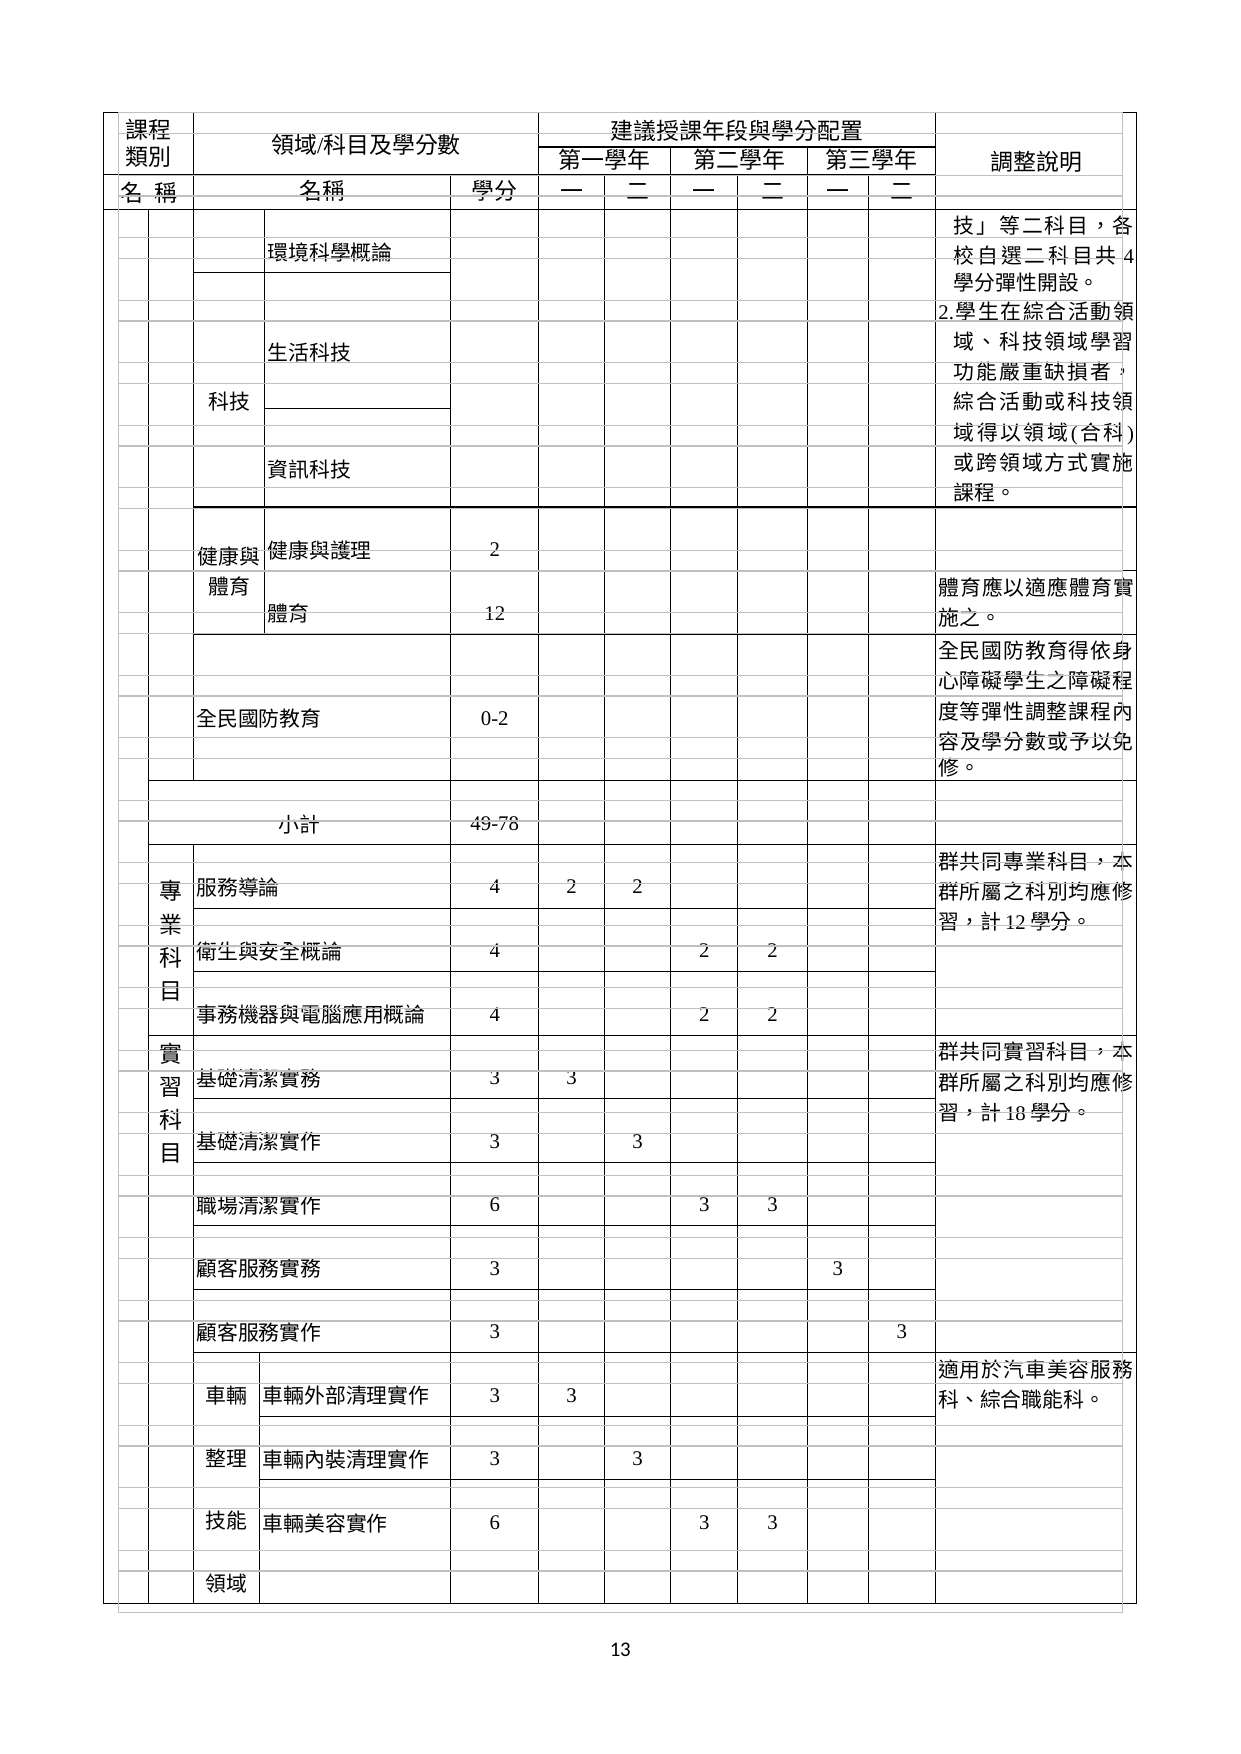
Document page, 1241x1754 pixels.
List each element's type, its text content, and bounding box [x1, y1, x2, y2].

table_cell [738, 1417, 807, 1425]
table_cell 部定必修科目 [119, 1551, 148, 1570]
table_cell 4 [451, 845, 538, 862]
table_cell [194, 1551, 259, 1570]
table_cell [738, 1488, 807, 1508]
table_cell [671, 781, 737, 800]
table_cell [605, 1197, 670, 1225]
table_cell 部定必修科目 [119, 947, 148, 987]
table_cell 部定必修科目 [119, 1134, 148, 1175]
table_cell [671, 1238, 737, 1258]
table_header 調整說明 [936, 176, 1122, 195]
table_cell 環境科學概論 [265, 238, 450, 258]
table_cell [671, 635, 737, 675]
table_cell 學分 [451, 176, 538, 195]
table_cell [869, 1480, 935, 1487]
table_cell [539, 988, 604, 1008]
table_cell [869, 926, 935, 945]
table_cell 部定必修科目 [119, 1572, 148, 1603]
table_cell 一 [671, 197, 737, 208]
table_cell 職場清潔實作 [194, 1197, 450, 1225]
table_cell [451, 635, 538, 675]
table_cell 全民國防教育得依身心障礙學生之障礙程度等彈性調整課程內容及學分數或予以免修。 [936, 676, 1122, 695]
table_cell 部定必修科目 [119, 363, 148, 383]
table_cell [605, 738, 670, 758]
table_cell [738, 1301, 807, 1320]
table_cell [869, 1426, 935, 1445]
table_cell [869, 1353, 935, 1362]
table_cell [194, 926, 450, 945]
table_cell 部定必修科目 [119, 210, 148, 237]
table_cell 實習科目 [149, 1259, 193, 1300]
table_cell [605, 1259, 670, 1289]
table_cell 實習科目 [149, 1322, 193, 1362]
table_cell [605, 1488, 670, 1508]
table_cell [869, 1072, 935, 1098]
table_cell [451, 322, 538, 362]
table_cell [260, 1417, 450, 1425]
table_cell [808, 1197, 868, 1225]
table_cell [605, 1226, 670, 1237]
table_cell 部定必修科目 [119, 426, 148, 445]
table_cell 部定必修科目 [119, 634, 148, 675]
table_cell [451, 1099, 538, 1112]
table_cell 專業科目 [149, 988, 193, 1008]
table_cell [671, 1417, 737, 1425]
table_cell [808, 613, 868, 633]
table_cell [738, 759, 807, 780]
table_cell 2 [539, 845, 604, 862]
table_cell [539, 759, 604, 780]
table_cell 車輛 [194, 1384, 259, 1425]
table_cell 部定必修科目 [119, 1488, 148, 1508]
table_cell 實習科目 [149, 1072, 193, 1112]
table_cell 實習科目 [149, 1036, 193, 1050]
table_cell 名 稱 [119, 176, 193, 195]
table_cell [539, 322, 604, 362]
table_cell [194, 426, 264, 445]
table_cell [539, 1417, 604, 1425]
table_cell [738, 210, 807, 237]
table_cell [539, 1036, 604, 1050]
table_cell 體育應以適應體育實施之。 [936, 613, 1122, 633]
table_cell [808, 926, 868, 945]
table_cell 部定必修科目 [119, 738, 148, 758]
table_cell [671, 384, 737, 425]
table_cell [539, 301, 604, 320]
table_cell [539, 676, 604, 695]
table_cell [738, 1551, 807, 1570]
table_cell [808, 676, 868, 695]
table_cell [869, 384, 935, 425]
table_cell [451, 988, 538, 1008]
table_cell 名稱 [194, 197, 450, 208]
table_cell 健康與 [194, 551, 264, 570]
table_cell 部定必修科目 [119, 676, 148, 695]
table_cell 1.「綜合活動領域」包括「生命教育」、「生涯規劃」、「家政」、「法律與生活」、「環境科學概論」等五科目，「科技領域」包括「生活科技」、「資訊科技」等二科目，各校自選二科目共4學分彈性開設。 2.學生在綜合活動領域、科技領域學習功能嚴重缺損者，綜合活動或科技領域得以領域(合科)或跨領域方式實施課程。 [936, 322, 1122, 362]
table_cell 部定必修科目 [119, 801, 148, 820]
table_cell 2 [738, 1009, 807, 1034]
table_cell 學分 [503, 190, 511, 195]
table_cell 12 [451, 613, 538, 633]
table_cell 群共同專業科目，本群所屬之科別均應修習，計12學分。 [936, 947, 1122, 987]
table_cell [738, 613, 807, 633]
table_cell [1123, 781, 1136, 844]
table_cell 2 [605, 845, 670, 862]
table_cell [738, 988, 807, 1008]
table_cell [808, 1134, 868, 1162]
table_cell [808, 301, 868, 320]
table_cell 1.「綜合活動領域」包括「生命教育」、「生涯規劃」、「家政」、「法律與生活」、「環境科學概論」等五科目，「科技領域」包括「生活科技」、「資訊科技」等二科目，各校自選二科目共4學分彈性開設。 2.學生在綜合活動領域、科技領域學習功能嚴重缺損者，綜合活動或科技領域得以領域(合科)或跨領域方式實施課程。 [936, 363, 1122, 383]
table_cell 4 [451, 1009, 538, 1034]
table_cell [671, 551, 737, 570]
table_cell [738, 1134, 807, 1162]
table_cell [808, 1072, 868, 1098]
table_cell [869, 947, 935, 971]
table_cell 3 [451, 1072, 538, 1098]
table_cell [738, 1176, 807, 1195]
table_cell [539, 259, 604, 300]
table_cell [808, 947, 868, 971]
table_cell 小計 [149, 801, 450, 820]
table_cell [738, 551, 807, 570]
table_cell [539, 738, 604, 758]
table_cell [605, 1113, 670, 1133]
table_cell [451, 1572, 538, 1603]
table_cell [671, 697, 737, 737]
table_cell [265, 301, 450, 320]
table_cell [869, 363, 935, 383]
table_cell [605, 363, 670, 383]
table_cell 2 [671, 909, 737, 925]
table_cell 部定必修科目 [119, 759, 148, 800]
table_cell [808, 509, 868, 550]
table_cell 群共同專業科目，本群所屬之科別均應修習，計12學分。 [936, 988, 1122, 1008]
table_cell [194, 613, 264, 633]
table_cell [671, 884, 737, 907]
table_cell [671, 1551, 737, 1570]
table_cell 1.「綜合活動領域」包括「生命教育」、「生涯規劃」、「家政」、「法律與生活」、「環境科學概論」等五科目，「科技領域」包括「生活科技」、「資訊科技」等二科目，各校自選二科目共4學分彈性開設。 2.學生在綜合活動領域、科技領域學習功能嚴重缺損者，綜合活動或科技領域得以領域(合科)或跨領域方式實施課程。 [1123, 210, 1136, 506]
table_cell 專業科目 [149, 863, 193, 883]
table_cell [671, 988, 737, 1008]
table_cell [869, 1051, 935, 1070]
table_cell [671, 759, 737, 780]
table_cell [605, 759, 670, 780]
table_cell [539, 1176, 604, 1195]
table_cell [808, 781, 868, 800]
table_cell 基礎清潔實務 [194, 1072, 450, 1098]
table_cell 專業科目 [149, 1009, 193, 1034]
table_header 調整說明 [936, 113, 1122, 133]
table_cell [869, 1099, 935, 1112]
table_cell 2 [671, 926, 737, 945]
table_cell [539, 509, 604, 550]
table_cell [260, 1426, 450, 1445]
table_cell 體育 [194, 572, 264, 612]
table_cell [260, 1572, 450, 1603]
table_cell 1.「綜合活動領域」包括「生命教育」、「生涯規劃」、「家政」、「法律與生活」、「環境科學概論」等五科目，「科技領域」包括「生活科技」、「資訊科技」等二科目，各校自選二科目共4學分彈性開設。 2.學生在綜合活動領域、科技領域學習功能嚴重缺損者，綜合活動或科技領域得以領域(合科)或跨領域方式實施課程。 [936, 210, 1122, 237]
table_cell [808, 259, 868, 300]
table_cell 群共同實習科目，本群所屬之科別均應修習，計18學分。 [936, 1301, 1122, 1320]
table_cell [738, 1238, 807, 1258]
table_cell [539, 1290, 604, 1300]
table_cell [605, 1301, 670, 1320]
table_cell 3 [451, 1447, 538, 1479]
table_cell 3 [605, 1134, 670, 1162]
table_cell [539, 822, 604, 844]
table_cell 全民國防教育得依身心障礙學生之障礙程度等彈性調整課程內容及學分數或予以免修。 [936, 759, 1122, 780]
table_cell [194, 1353, 259, 1362]
table_cell 4 [451, 926, 538, 945]
table_cell [869, 822, 935, 844]
table_cell [539, 1353, 604, 1362]
table_cell [605, 447, 670, 487]
table_cell [671, 210, 737, 237]
table_cell [869, 1163, 935, 1175]
table_cell 小計 [149, 781, 450, 800]
table_cell [451, 1226, 538, 1237]
table_cell 部定必修科目 [119, 509, 148, 550]
table_cell [869, 1134, 935, 1162]
table_cell 0-2 [451, 697, 538, 737]
table_cell 群共同實習科目，本群所屬之科別均應修習，計18學分。 [936, 1176, 1122, 1195]
table_cell 全民國防教育 [194, 697, 450, 737]
table_cell [869, 613, 935, 633]
table_cell [671, 1384, 737, 1416]
table_cell [451, 1551, 538, 1570]
table_cell [539, 1009, 604, 1034]
table_cell 一般科目 [149, 572, 193, 612]
table_cell [539, 1051, 604, 1070]
table_cell 部定必修科目 [119, 1384, 148, 1425]
table_cell 專業科目 [149, 926, 193, 945]
table_cell [605, 972, 670, 987]
table_cell 部定必修科目 [119, 926, 148, 945]
table_cell [194, 909, 450, 925]
table_cell [808, 1509, 868, 1550]
table_cell [194, 1051, 450, 1070]
table_cell [671, 301, 737, 320]
table_cell [671, 1322, 737, 1352]
table_cell 適用於汽車美容服務科、綜合職能科。 [936, 1363, 1122, 1383]
table_cell [194, 1301, 450, 1320]
table_cell [808, 972, 868, 987]
table_cell [808, 1480, 868, 1487]
table_cell 實習科目 [149, 1572, 193, 1603]
table_cell 群共同專業科目，本群所屬之科別均應修習，計12學分。 [936, 926, 1122, 945]
table_cell [808, 551, 868, 570]
table_cell [671, 1353, 737, 1362]
table_cell [605, 1176, 670, 1195]
table_cell [808, 1488, 868, 1508]
table_header [194, 113, 538, 133]
table_cell [194, 322, 264, 362]
table_cell [671, 845, 737, 862]
table_cell 實習科目 [149, 1363, 193, 1383]
table_cell [194, 676, 450, 695]
table_cell 一般科目 [149, 259, 193, 300]
table_cell [539, 947, 604, 971]
table_cell [808, 426, 868, 445]
table_header 建議授課年段與學分配置 [539, 134, 935, 146]
table_cell 一般科目 [149, 697, 193, 737]
table_cell [605, 1509, 670, 1550]
table_cell 群共同專業科目，本群所屬之科別均應修習，計12學分。 [936, 845, 1122, 862]
table_cell 群共同實習科目，本群所屬之科別均應修習，計18學分。 [936, 1322, 1122, 1352]
table_cell [808, 1572, 868, 1603]
table_cell 群共同實習科目，本群所屬之科別均應修習，計18學分。 [936, 1072, 1122, 1112]
table_cell [808, 1301, 868, 1320]
table_cell [869, 1488, 935, 1508]
table_cell 3 [671, 1197, 737, 1225]
table_cell [194, 738, 450, 758]
table_cell [869, 238, 935, 258]
table_cell [808, 863, 868, 883]
table_cell 體育應以適應體育實施之。 [1123, 571, 1136, 633]
table_cell [869, 988, 935, 1008]
table_cell [451, 1113, 538, 1133]
table_cell 體育 [265, 613, 450, 633]
table_cell 部定必修科目 [119, 1259, 148, 1300]
table_cell [265, 273, 450, 300]
table_cell [605, 426, 670, 445]
table_cell 事務機器與電腦應用概論 [194, 1009, 450, 1034]
table_cell [869, 801, 935, 820]
table_cell 一般科目 [149, 488, 193, 508]
table_cell [451, 676, 538, 695]
table_cell [808, 1036, 868, 1050]
table_cell [194, 635, 450, 675]
table_cell 群共同實習科目，本群所屬之科別均應修習，計18學分。 [936, 1113, 1122, 1133]
table_cell [671, 426, 737, 445]
table_cell 1.「綜合活動領域」包括「生命教育」、「生涯規劃」、「家政」、「法律與生活」、「環境科學概論」等五科目，「科技領域」包括「生活科技」、「資訊科技」等二科目，各校自選二科目共4學分彈性開設。 2.學生在綜合活動領域、科技領域學習功能嚴重缺損者，綜合活動或科技領域得以領域(合科)或跨領域方式實施課程。 [936, 488, 1122, 506]
table_header 課程 類別 [119, 113, 193, 133]
table_cell [671, 509, 737, 550]
table_cell 2 [738, 926, 807, 945]
table_cell [451, 210, 538, 237]
table_cell [605, 1322, 670, 1352]
table_cell [936, 509, 1122, 550]
table_cell [539, 1572, 604, 1603]
table_cell [808, 1113, 868, 1133]
table_cell [738, 1072, 807, 1098]
table_cell [869, 635, 935, 675]
table_cell [869, 1509, 935, 1550]
table_cell [869, 210, 935, 237]
table_cell [738, 301, 807, 320]
table_cell [451, 1176, 538, 1195]
table_cell 2 [605, 884, 670, 907]
table_cell [605, 613, 670, 633]
table_cell 部定必修科目 [119, 822, 148, 862]
table_cell [738, 845, 807, 862]
table_cell [671, 447, 737, 487]
table_cell [738, 1426, 807, 1445]
table_cell [451, 301, 538, 320]
table_cell [869, 1036, 935, 1050]
table_cell [671, 801, 737, 820]
table_cell [671, 572, 737, 612]
table_cell [605, 301, 670, 320]
table_cell 4 [451, 947, 538, 971]
table_cell [1123, 508, 1136, 570]
table_cell [808, 1363, 868, 1383]
table_cell 3 [451, 1134, 538, 1162]
table_cell [808, 363, 868, 383]
table_cell 專業科目 [149, 884, 193, 925]
table_cell 3 [671, 1509, 737, 1550]
table_cell 整理 [194, 1447, 259, 1487]
table_cell [605, 635, 670, 675]
table_cell 49-78 [451, 822, 538, 844]
table_cell 2 [671, 1009, 737, 1034]
table_cell 實習科目 [149, 1488, 193, 1508]
table_cell 實習科目 [149, 1509, 193, 1550]
table_cell 基礎清潔實作 [194, 1134, 450, 1162]
table_cell [671, 863, 737, 883]
table_cell [869, 488, 935, 506]
table_cell [605, 238, 670, 258]
table_cell [539, 1447, 604, 1479]
table_cell 實習科目 [149, 1113, 193, 1133]
table_cell 4 [451, 884, 538, 907]
table_cell [194, 273, 264, 300]
table_cell 二 [738, 176, 807, 195]
table_cell [808, 447, 868, 487]
table_cell [265, 409, 450, 425]
table_cell 6 [451, 1197, 538, 1225]
table_cell [738, 488, 807, 506]
table_cell [869, 259, 935, 300]
table_cell [738, 863, 807, 883]
table_cell [451, 447, 538, 487]
table_cell 服務導論 [194, 884, 450, 907]
table_cell 實習科目 [149, 1197, 193, 1237]
table_cell [671, 1572, 737, 1603]
table_cell [808, 635, 868, 675]
table_cell 2 [451, 509, 538, 550]
table_cell 部定必修科目 [119, 697, 148, 737]
table_cell [808, 884, 868, 907]
table_cell [451, 1426, 538, 1445]
table_cell [738, 635, 807, 675]
table_cell [605, 1426, 670, 1445]
table_cell [539, 363, 604, 383]
table_cell 1.「綜合活動領域」包括「生命教育」、「生涯規劃」、「家政」、「法律與生活」、「環境科學概論」等五科目，「科技領域」包括「生活科技」、「資訊科技」等二科目，各校自選二科目共4學分彈性開設。 2.學生在綜合活動領域、科技領域學習功能嚴重缺損者，綜合活動或科技領域得以領域(合科)或跨領域方式實施課程。 [936, 238, 1122, 258]
table_cell [451, 488, 538, 506]
table_cell 部定必修科目 [119, 384, 148, 425]
table_cell [194, 1163, 450, 1175]
table_cell 3 [738, 1509, 807, 1550]
table_cell 群共同實習科目，本群所屬之科別均應修習，計18學分。 [936, 1238, 1122, 1258]
table_cell [605, 1572, 670, 1603]
table_cell [808, 1176, 868, 1195]
table_cell [605, 1009, 670, 1034]
table_cell [869, 1417, 935, 1425]
table_cell 群共同專業科目，本群所屬之科別均應修習，計12學分。 [1123, 845, 1136, 1034]
table_cell [605, 210, 670, 237]
table_cell [869, 1551, 935, 1570]
table_cell [539, 1301, 604, 1320]
table_cell [194, 301, 264, 320]
table_cell 一般科目 [149, 551, 193, 570]
table_cell [936, 551, 1122, 570]
table_cell [869, 1384, 935, 1416]
table_cell [738, 676, 807, 695]
table_cell [451, 1363, 538, 1383]
table_cell [738, 1226, 807, 1237]
table_cell 部定必修科目 [119, 322, 148, 362]
table_cell [808, 572, 868, 612]
table_cell [605, 1353, 670, 1362]
table_cell 部定必修科目 [119, 1426, 148, 1445]
table_cell [808, 1009, 868, 1034]
table_cell 部定必修科目 [119, 613, 148, 633]
table_cell [194, 509, 264, 550]
table_cell [605, 1072, 670, 1098]
table_cell [738, 1259, 807, 1289]
table_cell [605, 697, 670, 737]
table_cell [539, 238, 604, 258]
table_cell [194, 759, 450, 780]
table_cell [539, 1099, 604, 1112]
table_cell [605, 551, 670, 570]
table_cell [869, 509, 935, 550]
table_cell 實習科目 [149, 1426, 193, 1445]
table_cell [605, 1551, 670, 1570]
table_cell 部定必修科目 [119, 447, 148, 487]
table_cell [808, 210, 868, 237]
table_cell 一般科目 [149, 210, 193, 237]
table_cell [605, 1290, 670, 1300]
table_cell 2 [738, 909, 807, 925]
table_cell 第一學年 [539, 148, 670, 174]
table_cell [539, 1197, 604, 1225]
table_cell 車輛外部清理實作 [260, 1384, 450, 1416]
table_cell [936, 801, 1122, 820]
table_cell [451, 238, 538, 258]
table_cell [671, 1072, 737, 1098]
table_cell [738, 1113, 807, 1133]
table_cell 服務導論 [194, 863, 450, 883]
table_cell [451, 1238, 538, 1258]
table_cell 一般科目 [149, 613, 193, 633]
table_cell [194, 1176, 450, 1195]
table_cell [869, 697, 935, 737]
table_header 領域/科目及學分數 [194, 134, 538, 174]
table_cell [539, 1226, 604, 1237]
table_cell 部定必修科目 [119, 884, 148, 925]
table_cell 車輛美容實作 [260, 1509, 450, 1550]
table_cell 1.「綜合活動領域」包括「生命教育」、「生涯規劃」、「家政」、「法律與生活」、「環境科學概論」等五科目，「科技領域」包括「生活科技」、「資訊科技」等二科目，各校自選二科目共4學分彈性開設。 2.學生在綜合活動領域、科技領域學習功能嚴重缺損者，綜合活動或科技領域得以領域(合科)或跨領域方式實施課程。 [936, 426, 1122, 445]
table_cell 領域 [194, 1572, 259, 1603]
table_cell [605, 1051, 670, 1070]
table_cell 2 [605, 863, 670, 883]
table_cell [605, 1036, 670, 1050]
table_cell [605, 509, 670, 550]
table_cell 部定必修科目 [119, 1509, 148, 1550]
table_header 課程 類別 [119, 134, 193, 174]
table_cell [605, 1238, 670, 1258]
table_cell 3 [738, 1197, 807, 1225]
table_cell [869, 781, 935, 800]
table_cell [738, 1051, 807, 1070]
table_cell [671, 1226, 737, 1237]
table_cell 顧客服務實作 [194, 1322, 450, 1352]
table_cell [738, 259, 807, 300]
table_cell [869, 1259, 935, 1289]
table_header 課程 類別 [104, 113, 118, 174]
table_cell [671, 1259, 737, 1289]
table_cell [194, 1036, 450, 1050]
table_cell [539, 1322, 604, 1352]
table_cell [738, 1290, 807, 1300]
table_cell [738, 447, 807, 487]
table_cell 一 [808, 197, 868, 208]
table_cell 名 稱 [119, 197, 193, 208]
table_cell [605, 1384, 670, 1416]
table_cell 實習科目 [149, 1051, 193, 1070]
table_cell 群共同實習科目，本群所屬之科別均應修習，計18學分。 [936, 1197, 1122, 1237]
table_cell 3 [539, 1384, 604, 1416]
table_cell 4 [451, 863, 538, 883]
table_cell [539, 210, 604, 237]
table_cell 部定必修科目 [119, 1009, 148, 1050]
table_cell 2 [539, 863, 604, 883]
table_cell [539, 1551, 604, 1570]
table_cell 部定必修科目 [119, 1447, 148, 1487]
table_cell [738, 1384, 807, 1416]
table_cell 部定必修科目 [119, 1051, 148, 1070]
table_cell 二 [605, 197, 670, 208]
table_cell 學分 [451, 197, 538, 208]
table_cell 實習科目 [149, 1176, 193, 1195]
table_cell 部定必修科目 [119, 1176, 148, 1195]
table_cell [539, 972, 604, 987]
table_cell [869, 1176, 935, 1195]
table_cell [869, 1363, 935, 1383]
table_cell 2 [539, 884, 604, 907]
table_cell [671, 1447, 737, 1479]
table_cell [738, 884, 807, 907]
table_cell 一般科目 [149, 363, 193, 383]
table_cell 全民國防教育得依身心障礙學生之障礙程度等彈性調整課程內容及學分數或予以免修。 [1123, 635, 1136, 780]
table_cell [451, 363, 538, 383]
table_cell [671, 488, 737, 506]
table_cell [671, 1176, 737, 1195]
table_cell [808, 697, 868, 737]
table_cell [869, 426, 935, 445]
table_cell [671, 1301, 737, 1320]
table_cell [869, 863, 935, 883]
table_cell [808, 1322, 868, 1352]
table_cell 部定必修科目 [119, 1113, 148, 1133]
table_cell 部定必修科目 [119, 301, 148, 320]
table_cell [451, 259, 538, 300]
table_cell [605, 259, 670, 300]
table_cell [451, 1353, 538, 1362]
table_cell 體育應以適應體育實施之。 [936, 572, 1122, 612]
table_cell [738, 1099, 807, 1112]
table_cell [738, 1322, 807, 1352]
table_cell 部定必修科目 [119, 1363, 148, 1383]
table_cell [539, 781, 604, 800]
table_cell [194, 1238, 450, 1258]
table_cell 一 [671, 176, 737, 195]
table_cell [738, 1163, 807, 1175]
table_cell [194, 1290, 450, 1300]
table_header 調整說明 [1123, 113, 1136, 208]
table_cell 部定必修科目 [119, 551, 148, 570]
table_cell [869, 1226, 935, 1237]
table_cell [738, 738, 807, 758]
table_cell [194, 1426, 259, 1445]
table_cell 一般科目 [149, 301, 193, 320]
table_cell [194, 210, 264, 237]
table_cell [671, 1290, 737, 1300]
table_cell [808, 1426, 868, 1445]
table_cell [869, 1572, 935, 1603]
table_cell 實習科目 [149, 1384, 193, 1425]
table_cell [194, 488, 264, 506]
table_cell 生活科技 [265, 322, 450, 362]
table_cell [936, 781, 1122, 800]
table_cell 二 [738, 197, 807, 208]
table_cell 6 [451, 1509, 538, 1550]
table_cell [194, 363, 264, 383]
table_cell [869, 1447, 935, 1479]
table_cell 實習科目 [149, 1238, 193, 1258]
table_cell [808, 384, 868, 425]
table_cell 部定必修科目 [119, 238, 148, 258]
table_cell 全民國防教育得依身心障礙學生之障礙程度等彈性調整課程內容及學分數或予以免修。 [936, 635, 1122, 675]
table_cell [738, 801, 807, 820]
table_cell 第三學年 [808, 148, 935, 174]
table_cell 實習科目 [149, 1301, 193, 1320]
table_cell [539, 801, 604, 820]
table_cell 適用於汽車美容服務科、綜合職能科。 [1123, 1353, 1136, 1603]
table_cell 3 [451, 1259, 538, 1289]
table_cell [539, 1163, 604, 1175]
table_cell 名 稱 [104, 175, 118, 208]
table_cell [539, 1259, 604, 1289]
table_cell 一般科目 [149, 447, 193, 487]
table_cell [539, 426, 604, 445]
table_cell 全民國防教育得依身心障礙學生之障礙程度等彈性調整課程內容及學分數或予以免修。 [936, 738, 1122, 758]
table_cell [869, 884, 935, 907]
table_cell 一般科目 [149, 738, 193, 758]
table_cell 服務導論 [194, 845, 450, 862]
table_cell [260, 1363, 450, 1383]
table_cell [605, 947, 670, 971]
table_cell 二 [869, 197, 935, 208]
table_cell 一 [539, 197, 604, 208]
table_cell 2 [451, 551, 538, 570]
table_cell 3 [451, 1322, 538, 1352]
table_cell [808, 909, 868, 925]
table_cell 專業科目 [149, 845, 193, 862]
table_cell 健康與護理 [265, 551, 450, 570]
table_cell [260, 1488, 450, 1508]
table_cell 3 [451, 1384, 538, 1416]
table_cell [671, 1036, 737, 1050]
table_cell [671, 1051, 737, 1070]
table_cell [869, 572, 935, 612]
table_cell [869, 759, 935, 780]
table_cell [605, 801, 670, 820]
table_cell 一 [808, 176, 868, 195]
table_cell 群共同專業科目，本群所屬之科別均應修習，計12學分。 [936, 863, 1122, 883]
table_cell [869, 972, 935, 987]
table_cell [451, 1163, 538, 1175]
table_cell [738, 781, 807, 800]
table_cell 小計 [149, 822, 450, 844]
table_cell [539, 1363, 604, 1383]
table_cell [808, 1226, 868, 1237]
table_cell [808, 988, 868, 1008]
table_cell [605, 384, 670, 425]
table_cell [808, 1290, 868, 1300]
table_cell 第二學年 [671, 148, 807, 174]
table_cell [451, 759, 538, 780]
table_cell [869, 551, 935, 570]
table_cell [605, 781, 670, 800]
table_header 調整說明 [936, 134, 1122, 175]
table_cell 二 [605, 176, 670, 195]
table_cell [738, 426, 807, 445]
table_cell [451, 738, 538, 758]
table_cell [869, 1290, 935, 1300]
table_cell 3 [605, 1447, 670, 1479]
table_cell [451, 1480, 538, 1487]
table_cell [539, 1480, 604, 1487]
table_cell [671, 822, 737, 844]
table_cell [738, 363, 807, 383]
table_cell [738, 1572, 807, 1603]
table_cell 適用於汽車美容服務科、綜合職能科。 [936, 1447, 1122, 1487]
table_cell [808, 322, 868, 362]
table_cell 一般科目 [149, 384, 193, 425]
table_cell [605, 1417, 670, 1425]
table_cell 4 [451, 909, 538, 925]
table_cell 部定必修科目 [119, 259, 148, 300]
table_cell [808, 1384, 868, 1416]
table_cell [738, 238, 807, 258]
table_cell 2 [738, 947, 807, 971]
table_cell 一般科目 [149, 759, 193, 780]
table_cell [671, 1113, 737, 1133]
table_cell [869, 1113, 935, 1133]
table_cell [605, 676, 670, 695]
table_cell 二 [869, 176, 935, 195]
table_cell 顧客服務實務 [194, 1259, 450, 1289]
table_cell [869, 1301, 935, 1320]
table_cell [869, 1009, 935, 1034]
table_cell 3 [808, 1259, 868, 1289]
table_cell [605, 322, 670, 362]
table_cell 適用於汽車美容服務科、綜合職能科。 [936, 1509, 1122, 1550]
table_cell 名稱 [194, 176, 450, 195]
table_cell 群共同實習科目，本群所屬之科別均應修習，計18學分。 [936, 1051, 1122, 1070]
table_cell [539, 613, 604, 633]
table_cell [738, 384, 807, 425]
table_cell [605, 1099, 670, 1112]
table_cell [671, 1099, 737, 1112]
table_cell [808, 759, 868, 780]
table_cell [194, 1099, 450, 1112]
table_cell [194, 238, 264, 258]
table_cell [539, 1113, 604, 1133]
table_cell 群共同實習科目，本群所屬之科別均應修習，計18學分。 [936, 1259, 1122, 1300]
table_cell 部定必修科目 [119, 1301, 148, 1320]
table_cell 部定必修科目 [119, 863, 148, 883]
table_cell [808, 1551, 868, 1570]
table_cell [869, 1238, 935, 1258]
table_cell [539, 572, 604, 612]
table_cell [738, 822, 807, 844]
table_cell [671, 1488, 737, 1508]
table_cell [808, 1163, 868, 1175]
table_cell 部定必修科目 [119, 1072, 148, 1112]
table_cell 群共同實習科目，本群所屬之科別均應修習，計18學分。 [936, 1134, 1122, 1175]
table_cell [869, 738, 935, 758]
table_cell 全民國防教育得依身心障礙學生之障礙程度等彈性調整課程內容及學分數或予以免修。 [936, 697, 1122, 737]
table_cell [605, 1480, 670, 1487]
table_cell [738, 1447, 807, 1479]
table_cell [738, 697, 807, 737]
table_cell [451, 1051, 538, 1070]
table_cell 部定必修科目 [119, 572, 148, 612]
table_cell [605, 1163, 670, 1175]
table_cell [605, 572, 670, 612]
table_cell [539, 1488, 604, 1508]
table_cell 群共同實習科目，本群所屬之科別均應修習，計18學分。 [1123, 1036, 1136, 1352]
table_cell [194, 1488, 259, 1508]
table_cell [808, 1353, 868, 1362]
table_cell 一般科目 [149, 676, 193, 695]
table_cell [808, 1099, 868, 1112]
table_cell 12 [451, 572, 538, 612]
table_cell [671, 238, 737, 258]
table_cell [738, 322, 807, 362]
table_cell [808, 1238, 868, 1258]
table_cell [265, 384, 450, 408]
table_cell 車輛內裝清理實作 [260, 1447, 450, 1479]
table_cell 適用於汽車美容服務科、綜合職能科。 [936, 1426, 1122, 1445]
table_cell [605, 1363, 670, 1383]
table_cell [671, 1134, 737, 1162]
table_cell 49-78 [451, 781, 538, 800]
table_cell [539, 635, 604, 675]
table_cell [605, 909, 670, 925]
table_cell [194, 259, 264, 272]
table_header 調整說明 [936, 197, 1122, 208]
table_cell 環境科學概論 [265, 259, 450, 272]
table_cell [451, 1301, 538, 1320]
table_cell 部定必修科目 [119, 988, 148, 1008]
table_cell [671, 1363, 737, 1383]
table_cell [539, 1426, 604, 1445]
table_cell [808, 1051, 868, 1070]
table_cell 一般科目 [149, 634, 193, 675]
table_cell 一般科目 [149, 322, 193, 362]
table_cell [671, 1480, 737, 1487]
table_cell 健康與護理 [265, 509, 450, 550]
table_cell 技能 [194, 1509, 259, 1550]
table_cell [451, 1290, 538, 1300]
table_cell [265, 426, 450, 445]
table_cell 1.「綜合活動領域」包括「生命教育」、「生涯規劃」、「家政」、「法律與生活」、「環境科學概論」等五科目，「科技領域」包括「生活科技」、「資訊科技」等二科目，各校自選二科目共4學分彈性開設。 2.學生在綜合活動領域、科技領域學習功能嚴重缺損者，綜合活動或科技領域得以領域(合科)或跨領域方式實施課程。 [936, 447, 1122, 487]
table_cell 體育 [265, 572, 450, 612]
table_cell 環境科學概論 [265, 210, 450, 237]
table_cell [738, 1353, 807, 1362]
table_cell [671, 259, 737, 300]
table_cell [808, 845, 868, 862]
table_cell [869, 1197, 935, 1225]
table_cell [539, 1238, 604, 1258]
table_cell [671, 1426, 737, 1445]
table_cell [194, 988, 450, 1008]
table_cell 一 [539, 176, 604, 195]
table_cell 2 [671, 947, 737, 971]
table_cell [605, 822, 670, 844]
table_cell [451, 426, 538, 445]
table_cell [738, 972, 807, 987]
table_cell [671, 972, 737, 987]
table_cell 群共同專業科目，本群所屬之科別均應修習，計12學分。 [936, 884, 1122, 925]
table_cell [738, 1036, 807, 1050]
table_cell [539, 697, 604, 737]
table_cell 部定必修科目 [119, 1238, 148, 1258]
table_cell [451, 1417, 538, 1425]
table_cell [869, 447, 935, 487]
table_cell [808, 738, 868, 758]
table_cell [869, 301, 935, 320]
table_cell 部定必修科目 [119, 1197, 148, 1237]
table_cell [451, 972, 538, 987]
table_cell [451, 384, 538, 425]
table_cell [194, 447, 264, 487]
table_header 建議授課年段與學分配置 [539, 113, 935, 133]
table_cell [539, 1509, 604, 1550]
table_cell [671, 363, 737, 383]
table_cell 適用於汽車美容服務科、綜合職能科。 [936, 1488, 1122, 1508]
table_cell [539, 926, 604, 945]
table_cell 一般科目 [149, 238, 193, 258]
table_cell 1.「綜合活動領域」包括「生命教育」、「生涯規劃」、「家政」、「法律與生活」、「環境科學概論」等五科目，「科技領域」包括「生活科技」、「資訊科技」等二科目，各校自選二科目共4學分彈性開設。 2.學生在綜合活動領域、科技領域學習功能嚴重缺損者，綜合活動或科技領域得以領域(合科)或跨領域方式實施課程。 [936, 384, 1122, 425]
table_cell 一般科目 [149, 509, 193, 550]
table_cell [260, 1353, 450, 1362]
table_cell [738, 1480, 807, 1487]
table_cell [194, 1113, 450, 1133]
table_cell [194, 1226, 450, 1237]
table_cell [194, 972, 450, 987]
table_cell [869, 676, 935, 695]
table_cell [194, 1363, 259, 1383]
table_cell 3 [539, 1072, 604, 1098]
table_cell [738, 509, 807, 550]
table_cell [671, 322, 737, 362]
table_cell [260, 1551, 450, 1570]
table_cell [738, 1363, 807, 1383]
table_cell 衛生與安全概論 [194, 947, 450, 971]
table_cell 適用於汽車美容服務科、綜合職能科。 [936, 1572, 1122, 1603]
table_cell [265, 363, 450, 383]
table_cell [451, 1488, 538, 1508]
table_cell [808, 1447, 868, 1479]
table_cell 實習科目 [149, 1447, 193, 1487]
table_cell [869, 845, 935, 862]
table_cell [671, 676, 737, 695]
table_cell 適用於汽車美容服務科、綜合職能科。 [936, 1384, 1122, 1425]
table_cell 群共同實習科目，本群所屬之科別均應修習，計18學分。 [936, 1036, 1122, 1050]
table_cell [539, 1134, 604, 1162]
table_cell [808, 488, 868, 506]
table_cell [808, 238, 868, 258]
table_cell 49-78 [451, 801, 538, 820]
table_cell [738, 572, 807, 612]
table_cell [808, 801, 868, 820]
table_cell [671, 738, 737, 758]
table_cell 群共同專業科目，本群所屬之科別均應修習，計12學分。 [936, 1009, 1122, 1034]
table_cell [451, 1036, 538, 1050]
table_cell [260, 1480, 450, 1487]
table_cell 部定必修科目 [119, 1322, 148, 1362]
table_cell [671, 1163, 737, 1175]
table_cell 實習科目 [149, 1551, 193, 1570]
table_cell 3 [869, 1322, 935, 1352]
table_cell [605, 988, 670, 1008]
table_cell [808, 1417, 868, 1425]
table_cell [605, 488, 670, 506]
table_cell [869, 322, 935, 362]
table_cell [671, 613, 737, 633]
table_cell [936, 822, 1122, 844]
table_cell 實習科目 [149, 1134, 193, 1175]
table_cell 1.「綜合活動領域」包括「生命教育」、「生涯規劃」、「家政」、「法律與生活」、「環境科學概論」等五科目，「科技領域」包括「生活科技」、「資訊科技」等二科目，各校自選二科目共4學分彈性開設。 2.學生在綜合活動領域、科技領域學習功能嚴重缺損者，綜合活動或科技領域得以領域(合科)或跨領域方式實施課程。 [936, 259, 1122, 300]
table_cell [539, 384, 604, 425]
table_cell [869, 909, 935, 925]
table_cell 資訊科技 [265, 447, 450, 487]
table_cell [605, 926, 670, 945]
table_cell [539, 909, 604, 925]
table_cell [265, 488, 450, 506]
table_cell [808, 822, 868, 844]
table_cell 適用於汽車美容服務科、綜合職能科。 [936, 1353, 1122, 1362]
table_cell 適用於汽車美容服務科、綜合職能科。 [936, 1551, 1122, 1570]
table_cell 部定必修科目 [104, 210, 118, 1603]
table_cell [539, 447, 604, 487]
table_cell [539, 551, 604, 570]
table_cell 部定必修科目 [119, 488, 148, 508]
table_cell 專業科目 [149, 947, 193, 987]
table_cell 一般科目 [149, 426, 193, 445]
table_cell 科技 [194, 384, 264, 425]
table_cell [539, 488, 604, 506]
